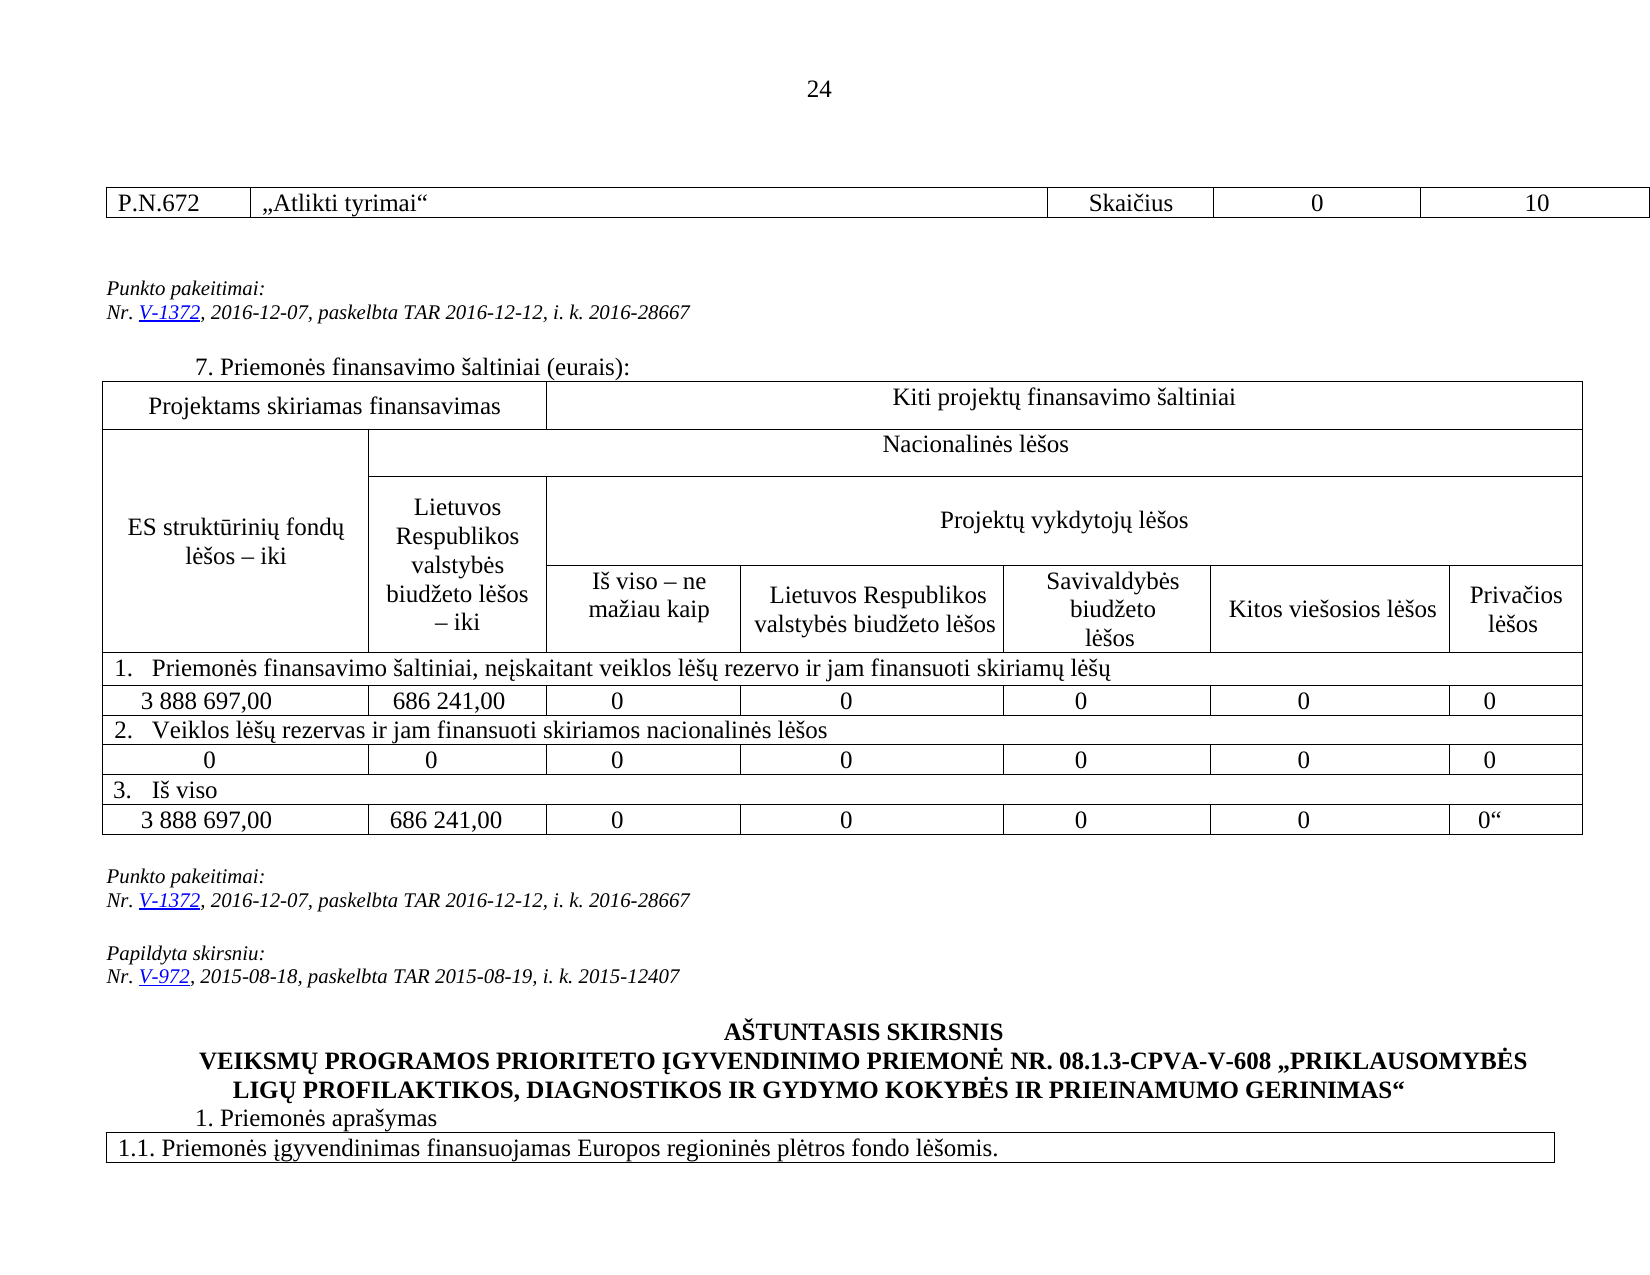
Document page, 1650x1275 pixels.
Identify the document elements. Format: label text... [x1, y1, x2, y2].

table_cell Savivaldybės biudžeto lėšos [1004, 566, 1210, 652]
table_cell 0 [1450, 745, 1582, 774]
table_cell P.N.672 [107, 188, 250, 217]
text Nr. V-1372, 2016-12-07, paskelbta TAR 2016-12-12, i. k. 2016-28667 [106, 888, 1532, 912]
table_cell 686 241,00 [369, 805, 546, 834]
table_cell 0“ [1450, 805, 1582, 834]
table_cell 10 [1421, 188, 1649, 217]
table_cell „Atlikti tyrimai“ [251, 188, 1047, 217]
text 7. Priemonės finansavimo šaltiniai (eurais): [195, 352, 1532, 381]
text 1. Priemonės aprašymas [106, 1103, 1532, 1132]
text Punkto pakeitimai: [106, 276, 1532, 299]
table_cell Nacionalinės lėšos [369, 430, 1582, 476]
text Papildyta skirsniu: [106, 940, 1532, 964]
table_header Projektams skiriamas finansavimas [103, 382, 546, 428]
table_cell ES struktūrinių fondų lėšos – iki [103, 430, 368, 652]
table_cell 0 [103, 745, 368, 774]
table_cell 3 888 697,00 [103, 686, 368, 714]
text Nr. V-972, 2015-08-18, paskelbta TAR 2015-08-19, i. k. 2015-12407 [106, 964, 1532, 988]
text VEIKSMŲ PROGRAMOS PRIORITETO ĮGYVENDINIMO PRIEMONĖ NR. 08.1.3-CPVA-V-608 „PRIKLAUSOMYBĖS LIGŲ PROFILAKTIKOS, DIAGNOSTIKOS IR GYDYMO KOKYBĖS IR PRIEINAMUMO GERINIMAS“ [106, 1046, 1532, 1103]
table_cell 0 [547, 686, 740, 714]
text Nr. V-1372, 2016-12-07, paskelbta TAR 2016-12-12, i. k. 2016-28667 [106, 299, 1532, 324]
text Punkto pakeitimai: [106, 863, 1532, 888]
table_cell 0 [1211, 805, 1449, 834]
table_cell 3. Iš viso [103, 775, 1582, 804]
table_cell 0 [1211, 745, 1449, 774]
table_cell 2. Veiklos lėšų rezervas ir jam finansuoti skiriamos nacionalinės lėšos [103, 716, 1582, 744]
text AŠTUNTASIS SKIRSNIS [106, 1017, 1532, 1046]
table_cell Skaičius [1048, 188, 1213, 217]
table_cell 0 [1214, 188, 1420, 217]
table_cell Kitos viešosios lėšos [1211, 566, 1449, 652]
table_cell 0 [1450, 686, 1582, 714]
table_cell 0 [1211, 686, 1449, 714]
table_cell Iš viso – ne mažiau kaip [547, 566, 740, 652]
table_cell 3 888 697,00 [103, 805, 368, 834]
table_cell 686 241,00 [369, 686, 546, 714]
table_cell 0 [741, 745, 1003, 774]
table_cell 0 [1004, 745, 1210, 774]
table_cell Lietuvos Respublikos valstybės biudžeto lėšos [741, 566, 1003, 652]
table_cell 0 [741, 805, 1003, 834]
table_cell 0 [741, 686, 1003, 714]
table_header Kiti projektų finansavimo šaltiniai [547, 382, 1582, 428]
table_cell 0 [547, 745, 740, 774]
table_cell Projektų vykdytojų lėšos [547, 477, 1582, 565]
table_cell Lietuvos Respublikos valstybės biudžeto lėšos – iki [369, 477, 546, 652]
table_cell 0 [1004, 686, 1210, 714]
table_cell 0 [369, 745, 546, 774]
table_cell Privačios lėšos [1450, 566, 1582, 652]
table_header 1.1. Priemonės įgyvendinimas finansuojamas Europos regioninės plėtros fondo lėšomis. [107, 1133, 1554, 1162]
table_cell 1. Priemonės finansavimo šaltiniai, neįskaitant veiklos lėšų rezervo ir jam finansuoti skiriamų lėšų [103, 653, 1582, 685]
table_cell 0 [1004, 805, 1210, 834]
table_cell 0 [547, 805, 740, 834]
